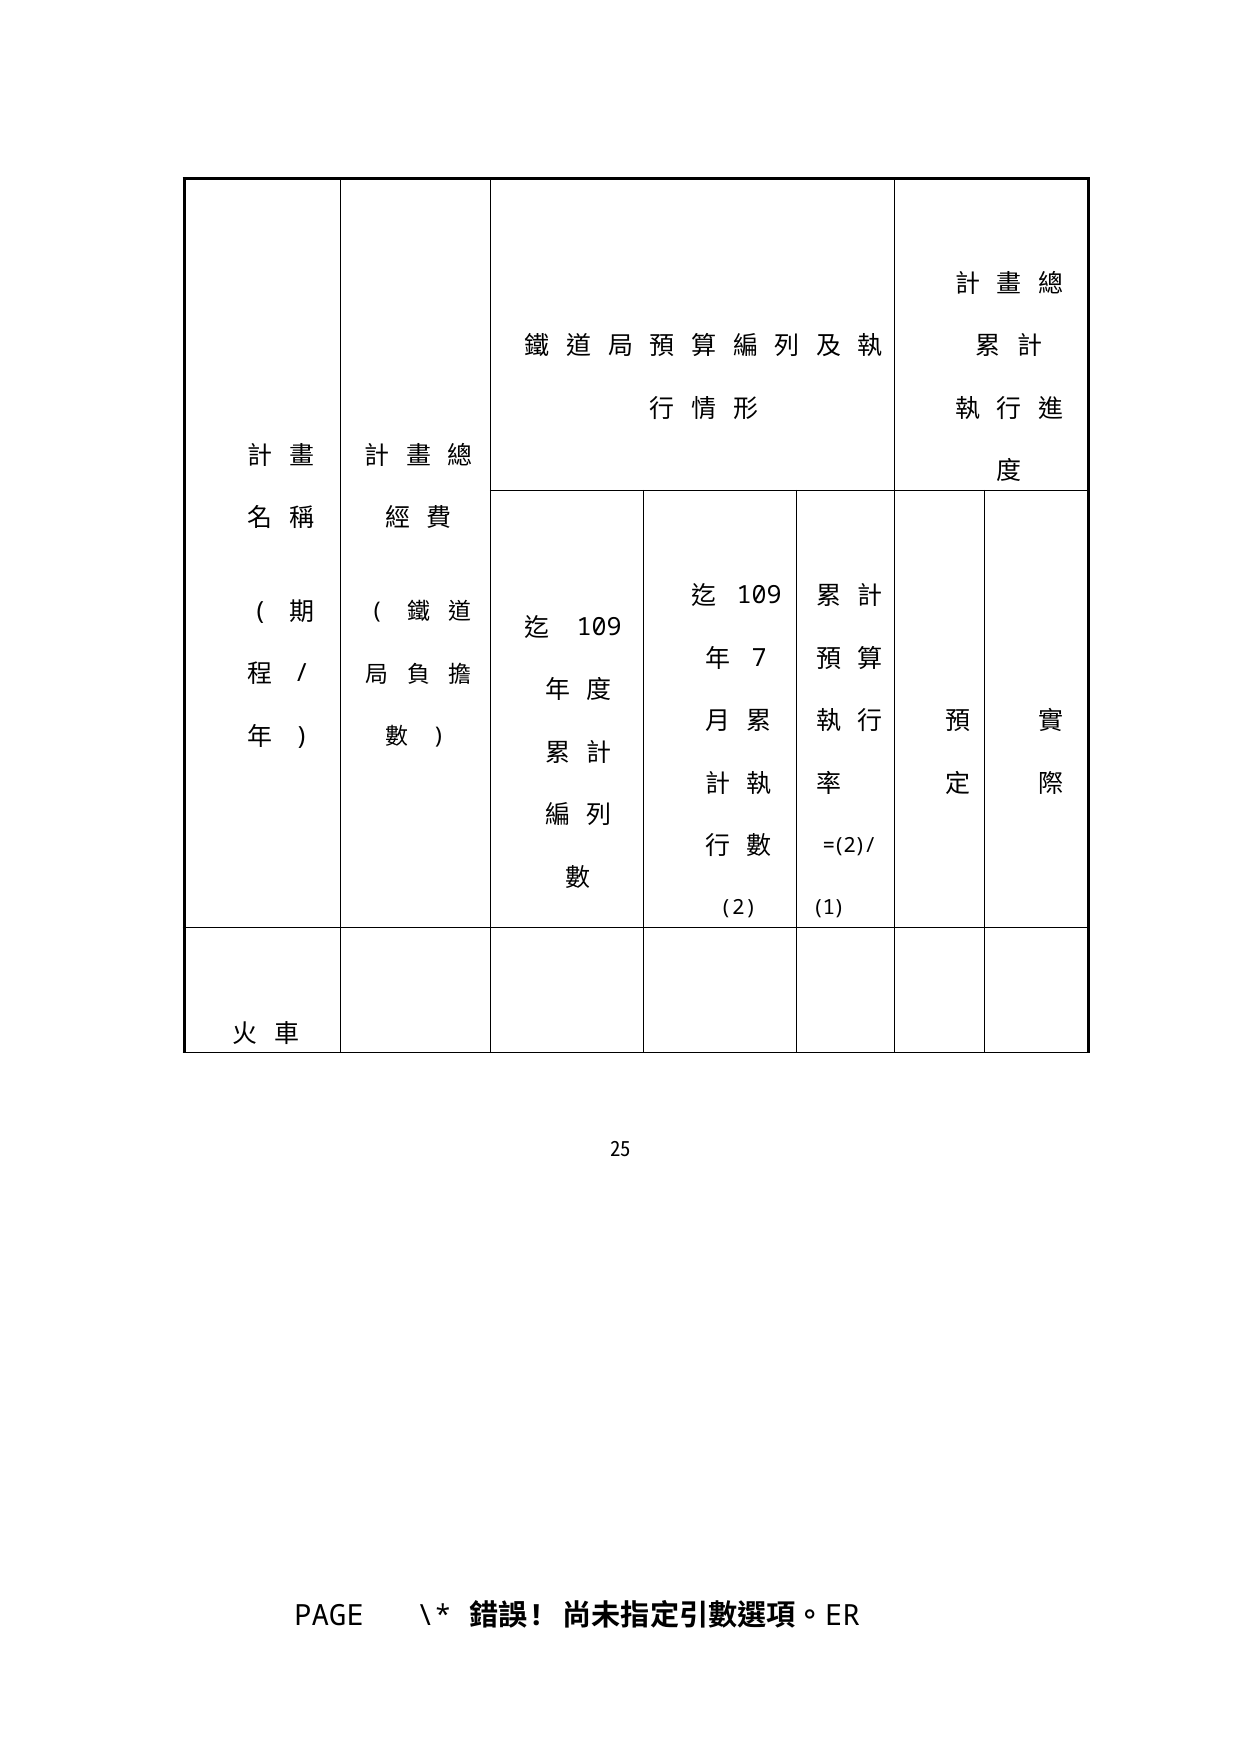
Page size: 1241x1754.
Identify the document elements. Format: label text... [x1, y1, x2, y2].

table_header 鐵道局預算編列及執行情形 [491, 180, 894, 490]
table_cell [491, 928, 643, 1052]
table_cell [895, 928, 984, 1052]
table_header 計畫總經費 (鐵道局負擔數) [341, 180, 490, 927]
table_cell [985, 928, 1087, 1052]
table_cell 迄109年度累計編列數 [491, 491, 643, 927]
table_cell 預定 [895, 491, 984, 927]
table_header 計畫總累計 執行進度 [895, 180, 1087, 490]
table_cell 迄109年7月累計執行數(2) [644, 491, 796, 927]
table_cell [644, 928, 796, 1052]
table_cell [341, 928, 490, 1052]
table_cell 火車 [186, 928, 340, 1052]
table_cell [797, 928, 894, 1052]
table_header 計畫名稱 (期程/年) [186, 180, 340, 927]
table_cell 累計預算執行率=(2)/(1) [797, 491, 894, 927]
table_cell 實際 [985, 491, 1087, 927]
